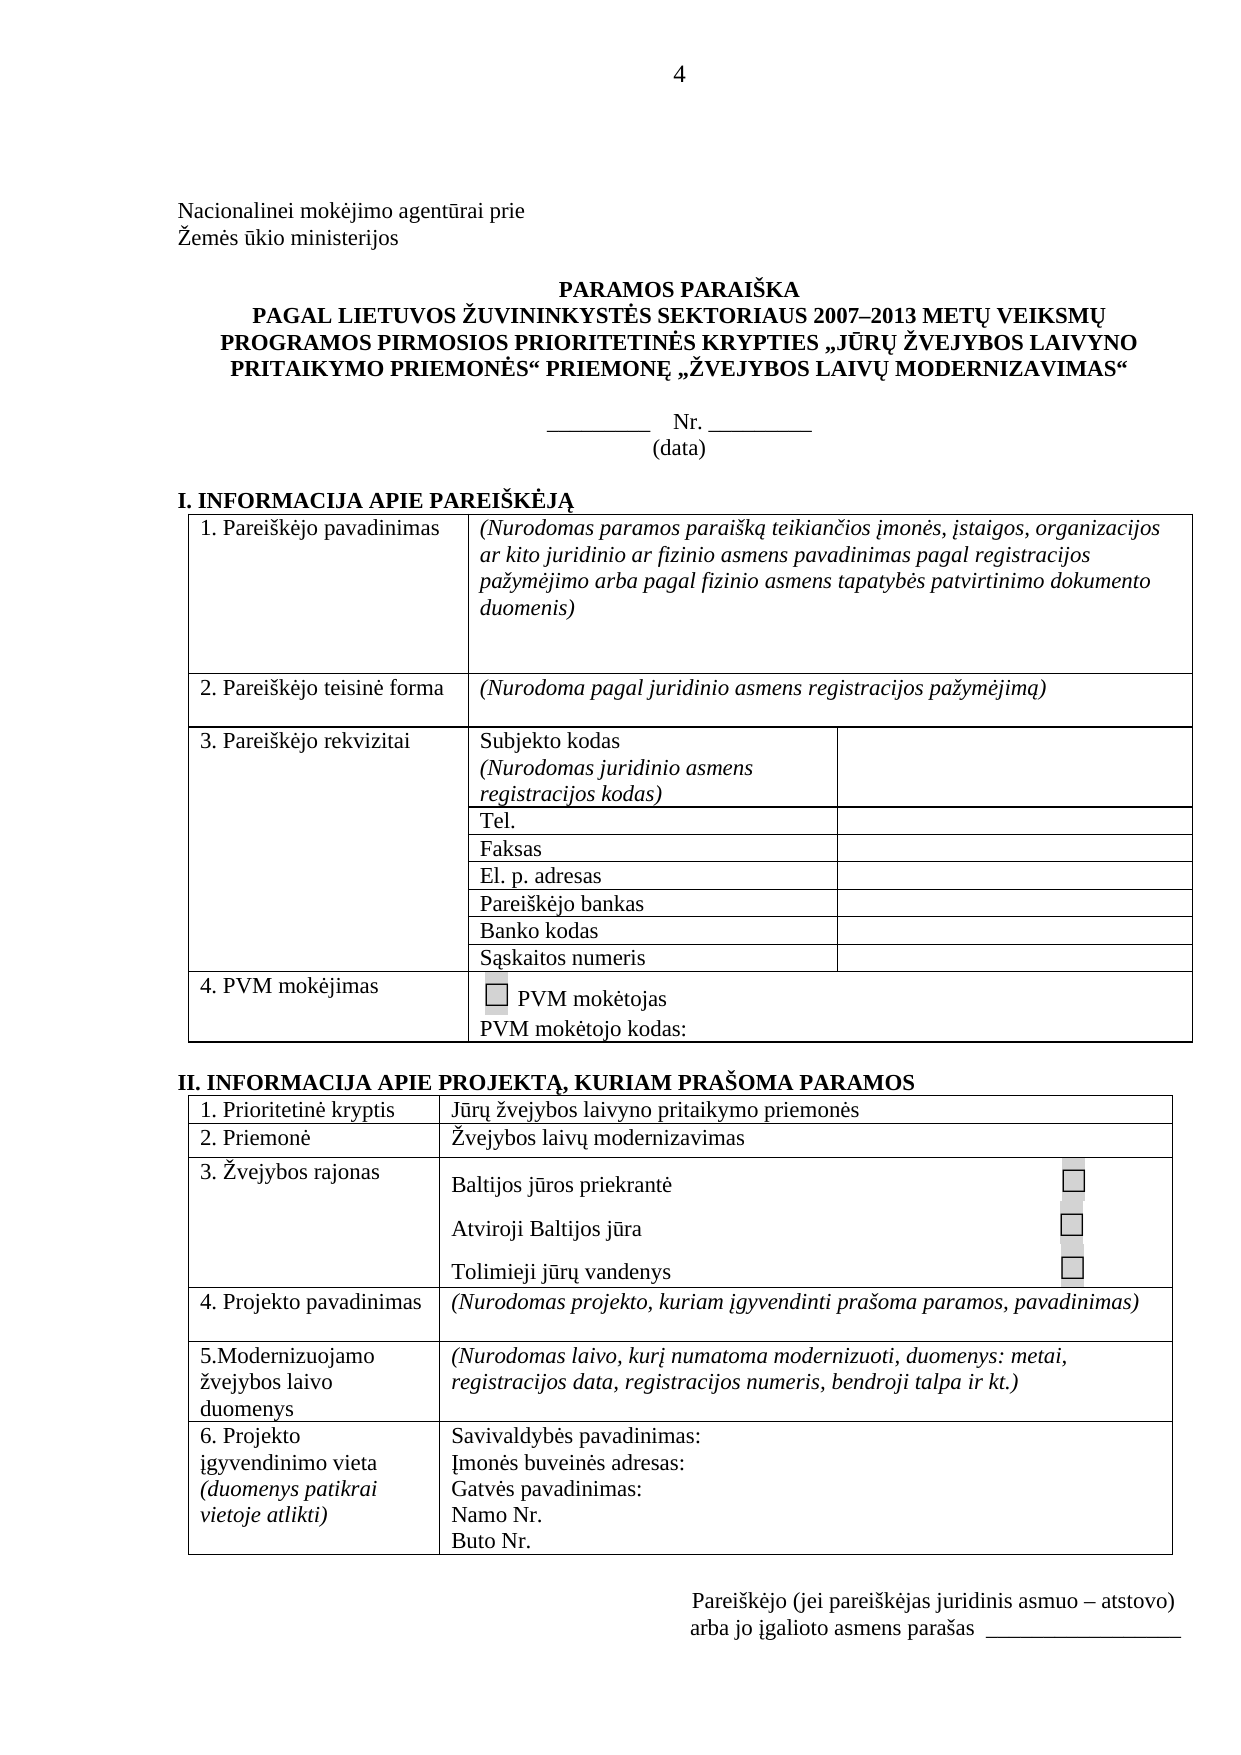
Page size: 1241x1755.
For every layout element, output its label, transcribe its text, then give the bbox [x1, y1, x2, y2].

table_cell Subjekto kodas (Nurodomas juridinio asmens registracijos kodas) [469, 728, 837, 806]
table_cell Baltijos jūros priekrantė □ Atviroji Baltijos jūra □ Tolimieji jūrų vandenys □ [440, 1158, 1172, 1287]
text PAGAL LIETUVOS ŽUVININKYSTĖS SEKTORIAUS 2007–2013 METŲ VEIKSMŲ PROGRAMOS PIRMOSIOS PRIORITETINĖS KRYPTIES „JŪRŲ ŽVEJYBOS LAIVYNO PRITAIKYMO PRIEMONĖS“ PRIEMONĘ „ŽVEJYBOS LAIVŲ MODERNIZAVIMAS“ [177, 303, 1181, 382]
table_cell Banko kodas [469, 917, 837, 943]
table_cell Faksas [469, 835, 837, 861]
table_cell [838, 728, 1192, 806]
table_cell [838, 808, 1192, 834]
table_cell Savivaldybės pavadinimas: Įmonės buveinės adresas: Gatvės pavadinimas: Namo Nr. Buto Nr. [440, 1422, 1172, 1554]
table_cell Pareiškėjo bankas [469, 890, 837, 916]
table_cell 6. Projekto įgyvendinimo vieta (duomenys patikrai vietoje atlikti) [189, 1422, 439, 1554]
table_header 1. Prioritetinė kryptis [189, 1096, 439, 1122]
table_cell [838, 862, 1192, 889]
table_cell □ PVM mokėtojas PVM mokėtojo kodas: [469, 972, 1192, 1041]
table_cell [838, 835, 1192, 861]
table_cell 4. Projekto pavadinimas [189, 1288, 439, 1341]
table_cell [838, 917, 1192, 943]
text Žemės ūkio ministerijos [177, 223, 1181, 250]
table_cell (Nurodomas laivo, kurį numatoma modernizuoti, duomenys: metai, registracijos data, registracijos numeris, bendroji talpa ir kt.) [440, 1342, 1172, 1421]
table_cell Žvejybos laivų modernizavimas [440, 1124, 1172, 1157]
text Nacionalinei mokėjimo agentūrai prie [177, 197, 1181, 223]
table_cell El. p. adresas [469, 862, 837, 889]
table_header Jūrų žvejybos laivyno pritaikymo priemonės [440, 1096, 1172, 1122]
text II. INFORMACIJA APIE PROJEKTĄ, KURIAM PRAŠOMA PARAMOS [177, 1069, 1181, 1095]
table_cell [838, 890, 1192, 916]
text PARAMOS PARAIŠKA [177, 276, 1181, 303]
table_cell 2. Pareiškėjo teisinė forma [189, 674, 468, 726]
table_cell [838, 945, 1192, 971]
table_cell 4. PVM mokėjimas [189, 972, 468, 1041]
table_header (Nurodomas paramos paraišką teikiančios įmonės, įstaigos, organizacijos ar kito juridinio ar fizinio asmens pavadinimas pagal registracijos pažymėjimo arba pagal fizinio asmens tapatybės patvirtinimo dokumento duomenis) [469, 515, 1192, 673]
table_cell 3. Pareiškėjo rekvizitai [189, 728, 468, 971]
table_cell (Nurodoma pagal juridinio asmens registracijos pažymėjimą) [469, 674, 1192, 726]
table_cell Tel. [469, 808, 837, 834]
table_cell 5.Modernizuojamo žvejybos laivo duomenys [189, 1342, 439, 1421]
table_cell (Nurodomas projekto, kuriam įgyvendinti prašoma paramos, pavadinimas) [440, 1288, 1172, 1341]
table_cell Sąskaitos numeris [469, 945, 837, 971]
text (data) [177, 434, 1181, 461]
table_cell 3. Žvejybos rajonas [189, 1158, 439, 1287]
text I. INFORMACIJA APIE PAREIŠKĖJĄ [177, 487, 1181, 513]
text _________ Nr. _________ [177, 408, 1181, 434]
table_cell 2. Priemonė [189, 1124, 439, 1157]
table_header 1. Pareiškėjo pavadinimas [189, 515, 468, 673]
